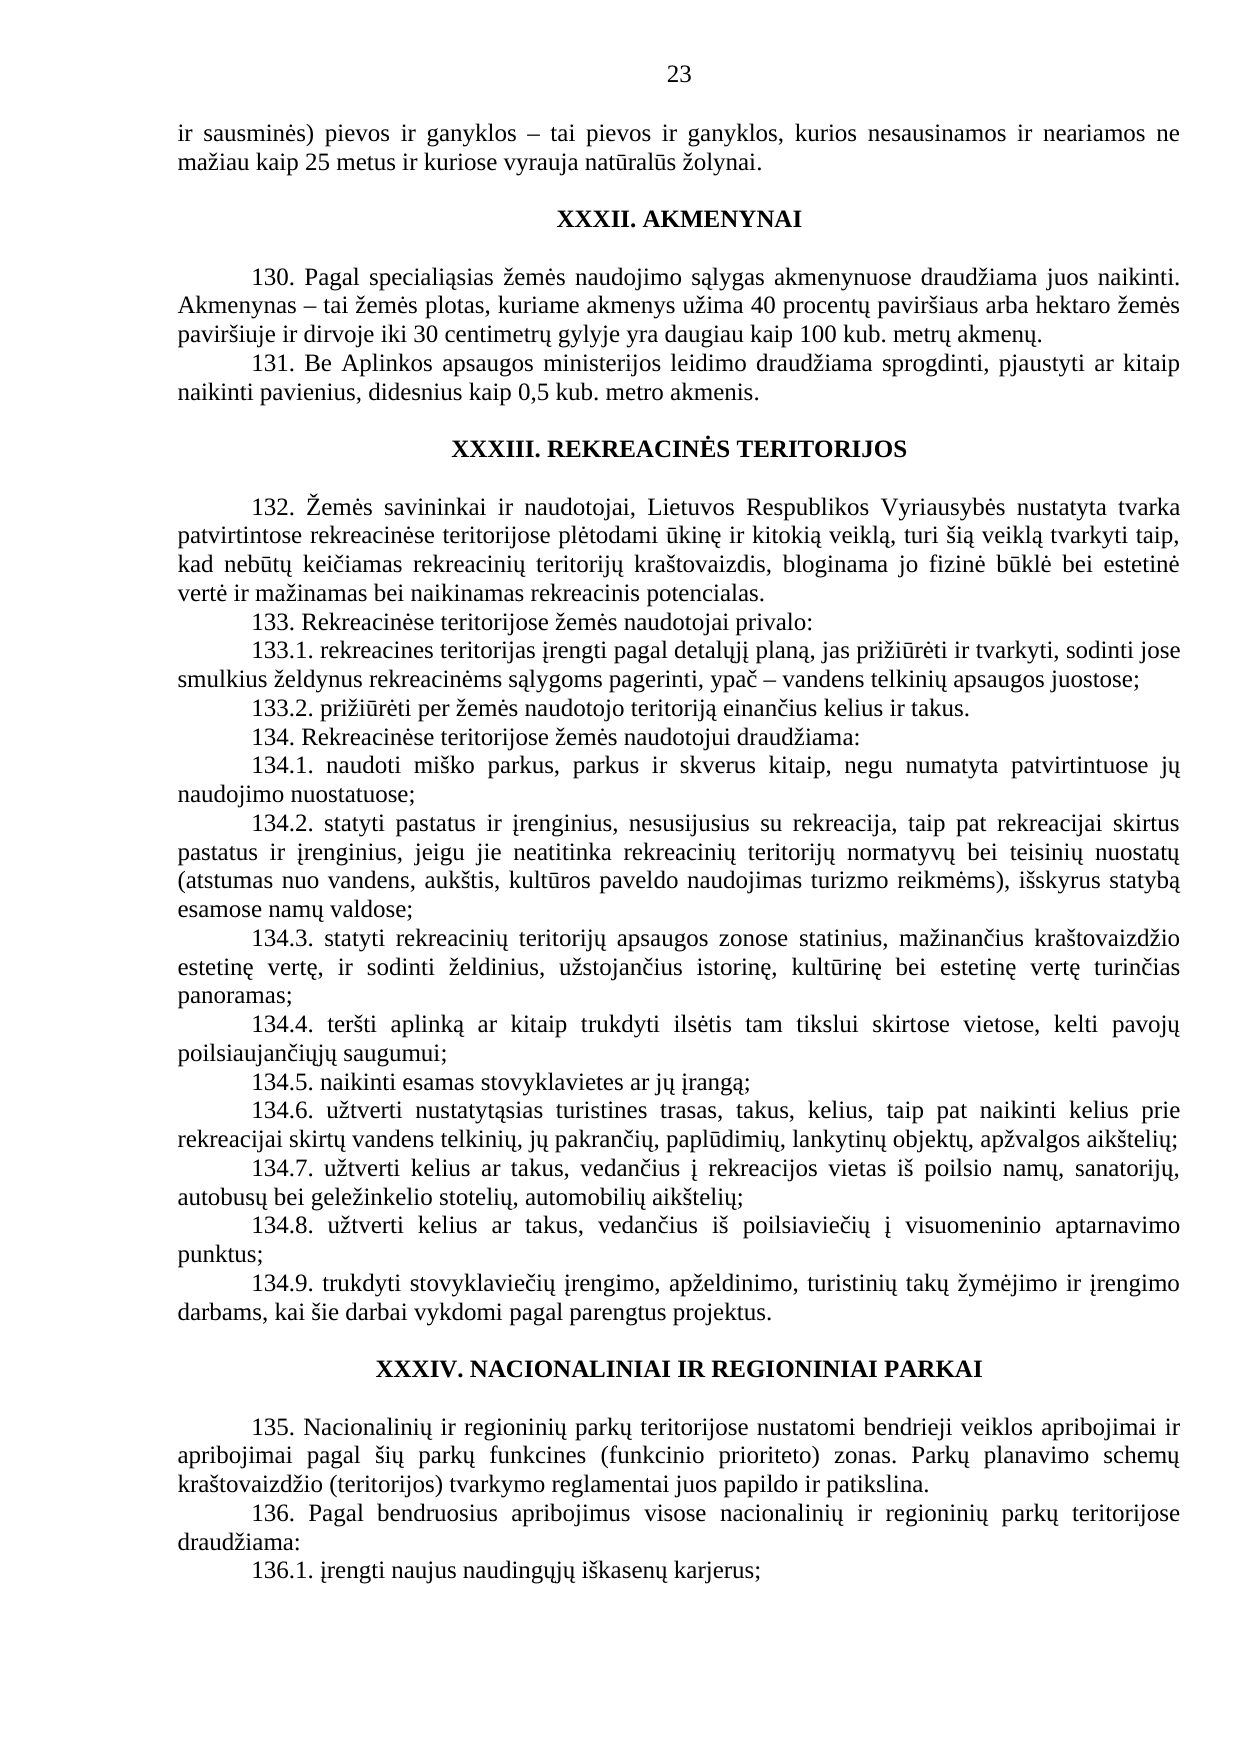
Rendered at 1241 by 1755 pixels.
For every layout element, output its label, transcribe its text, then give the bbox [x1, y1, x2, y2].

text 132. Žemės savininkai ir naudotojai, Lietuvos Respublikos Vyriausybės nustatyta tvarka patvirtintose rekreacinėse teritorijose plėtodami ūkinę ir kitokią veiklą, turi šią veiklą tvarkyti taip, kad nebūtų keičiamas rekreacinių teritorijų kraštovaizdis, bloginama jo fizinė būklė bei estetinė vertė ir mažinamas bei naikinamas rekreacinis potencialas. [177, 492, 1181, 607]
text XXXIII. REKREACINĖS TERITORIJOS [177, 434, 1181, 463]
text 136.1. įrengti naujus naudingųjų iškasenų karjerus; [177, 1556, 1181, 1584]
text ir sausminės) pievos ir ganyklos – tai pievos ir ganyklos, kurios nesausinamos ir neariamos ne mažiau kaip 25 metus ir kuriose vyrauja natūralūs žolynai. [177, 118, 1181, 176]
text 133. Rekreacinėse teritorijose žemės naudotojai privalo: [177, 607, 1181, 636]
text 134.2. statyti pastatus ir įrenginius, nesusijusius su rekreacija, taip pat rekreacijai skirtus pastatus ir įrenginius, jeigu jie neatitinka rekreacinių teritorijų normatyvų bei teisinių nuostatų (atstumas nuo vandens, aukštis, kultūros paveldo naudojimas turizmo reikmėms), išskyrus statybą esamose namų valdose; [177, 808, 1181, 923]
text 133.1. rekreacines teritorijas įrengti pagal detalųjį planą, jas prižiūrėti ir tvarkyti, sodinti jose smulkius želdynus rekreacinėms sąlygoms pagerinti, ypač – vandens telkinių apsaugos juostose; [177, 636, 1181, 693]
text XXXIV. Nacionaliniai ir regioniniai parkai [177, 1354, 1181, 1383]
text 135. Nacionalinių ir regioninių parkų teritorijose nustatomi bendrieji veiklos apribojimai ir apribojimai pagal šių parkų funkcines (funkcinio prioriteto) zonas. Parkų planavimo schemų kraštovaizdžio (teritorijos) tvarkymo reglamentai juos papildo ir patikslina. [177, 1412, 1181, 1498]
text 134.8. užtverti kelius ar takus, vedančius iš poilsiaviečių į visuomeninio aptarnavimo punktus; [177, 1211, 1181, 1268]
text 134.6. užtverti nustatytąsias turistines trasas, takus, kelius, taip pat naikinti kelius prie rekreacijai skirtų vandens telkinių, jų pakrančių, paplūdimių, lankytinų objektų, apžvalgos aikštelių; [177, 1096, 1181, 1153]
text 131. Be Aplinkos apsaugos ministerijos leidimo draudžiama sprogdinti, pjaustyti ar kitaip naikinti pavienius, didesnius kaip 0,5 kub. metro akmenis. [177, 348, 1181, 406]
text 134.9. trukdyti stovyklaviečių įrengimo, apželdinimo, turistinių takų žymėjimo ir įrengimo darbams, kai šie darbai vykdomi pagal parengtus projektus. [177, 1268, 1181, 1326]
text 134.1. naudoti miško parkus, parkus ir skverus kitaip, negu numatyta patvirtintuose jų naudojimo nuostatuose; [177, 751, 1181, 808]
text 133.2. prižiūrėti per žemės naudotojo teritoriją einančius kelius ir takus. [177, 693, 1181, 722]
text 134.4. teršti aplinką ar kitaip trukdyti ilsėtis tam tikslui skirtose vietose, kelti pavojų poilsiaujančiųjų saugumui; [177, 1009, 1181, 1067]
text 134.5. naikinti esamas stovyklavietes ar jų įrangą; [177, 1067, 1181, 1096]
text 130. Pagal specialiąsias žemės naudojimo sąlygas akmenynuose draudžiama juos naikinti. Akmenynas – tai žemės plotas, kuriame akmenys užima 40 procentų paviršiaus arba hektaro žemės paviršiuje ir dirvoje iki 30 centimetrų gylyje yra daugiau kaip 100 kub. metrų akmenų. [177, 262, 1181, 348]
text 134.7. užtverti kelius ar takus, vedančius į rekreacijos vietas iš poilsio namų, sanatorijų, autobusų bei geležinkelio stotelių, automobilių aikštelių; [177, 1153, 1181, 1211]
text XXXII. AKMENYNAI [177, 204, 1181, 233]
text 136. Pagal bendruosius apribojimus visose nacionalinių ir regioninių parkų teritorijose draudžiama: [177, 1498, 1181, 1556]
text 134. Rekreacinėse teritorijose žemės naudotojui draudžiama: [177, 722, 1181, 751]
text 134.3. statyti rekreacinių teritorijų apsaugos zonose statinius, mažinančius kraštovaizdžio estetinę vertę, ir sodinti želdinius, užstojančius istorinę, kultūrinę bei estetinę vertę turinčias panoramas; [177, 923, 1181, 1009]
